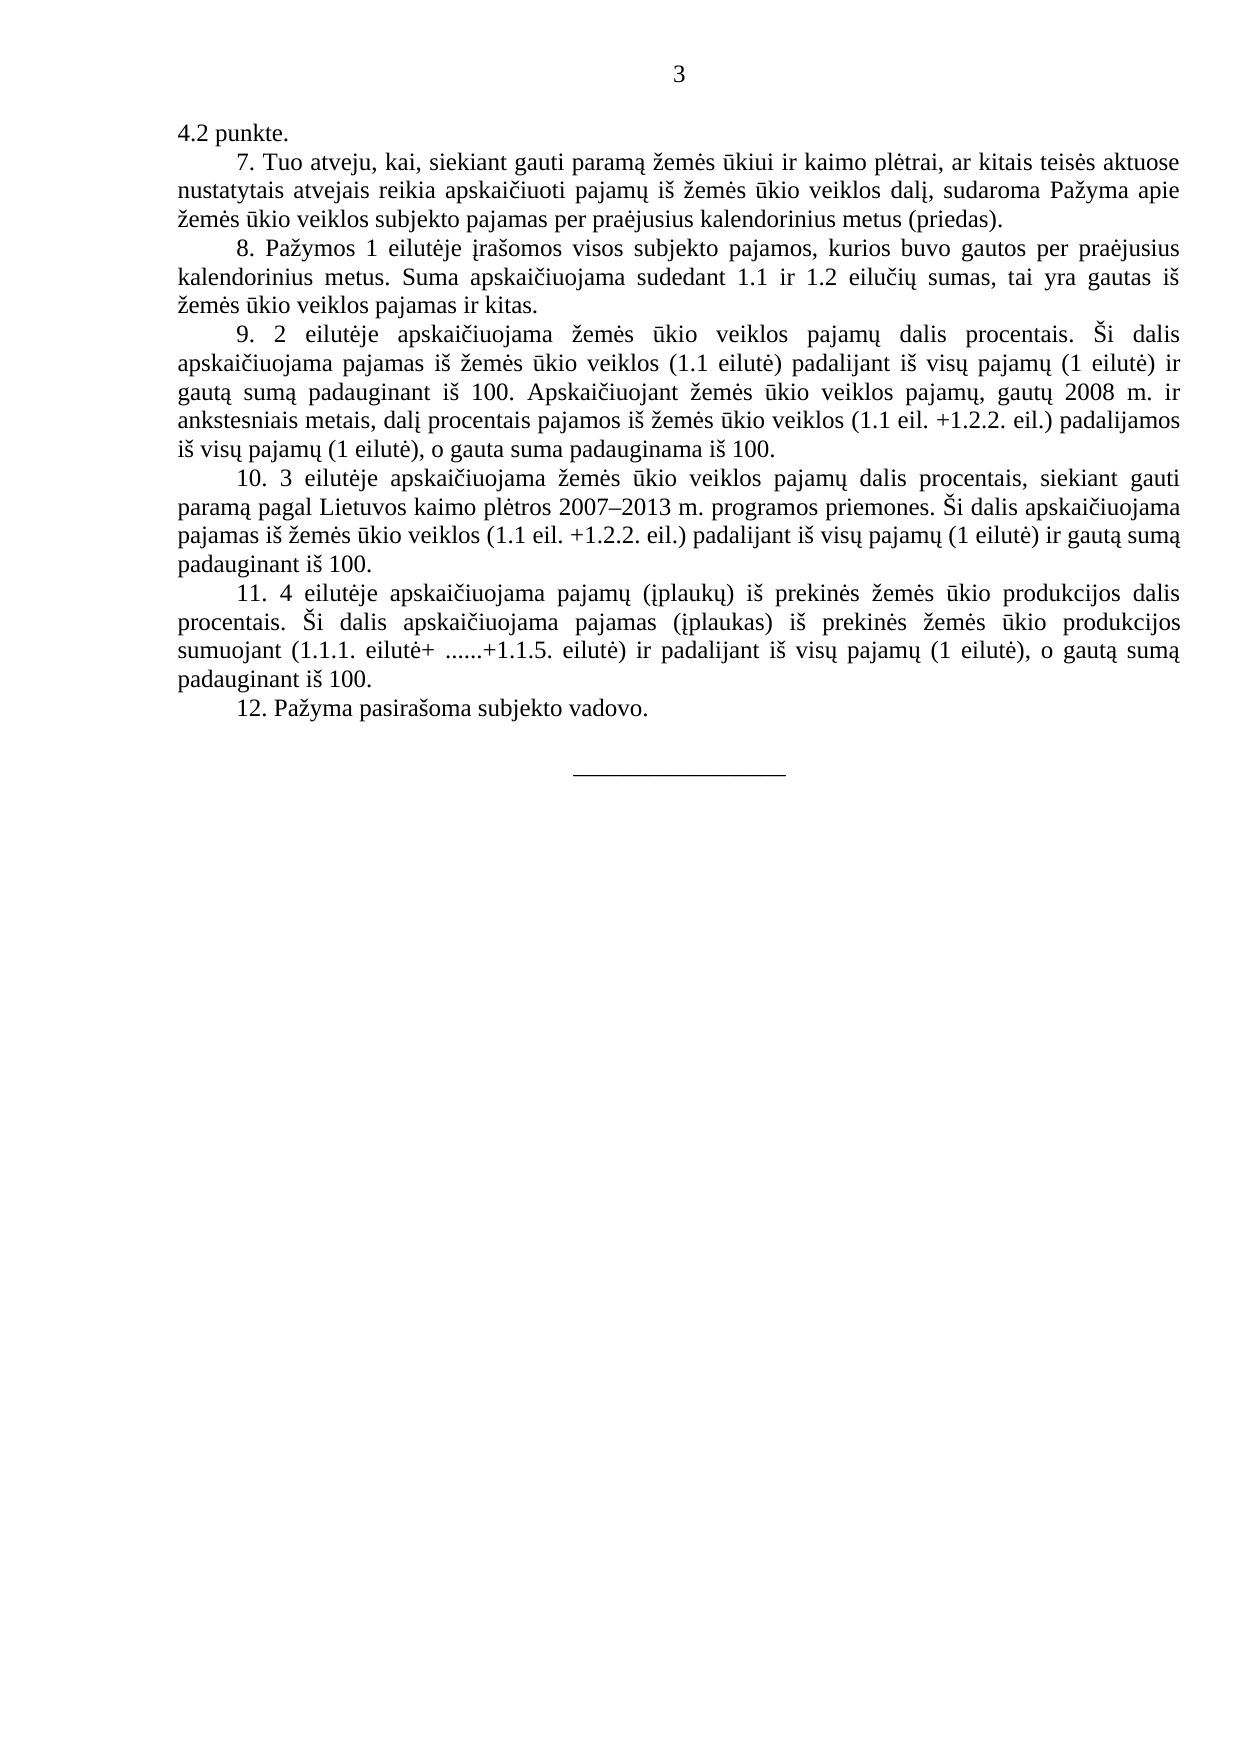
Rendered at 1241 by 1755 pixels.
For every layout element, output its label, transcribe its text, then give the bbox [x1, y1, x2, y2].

text 12. Pažyma pasirašoma subjekto vadovo. [177, 693, 1181, 722]
text _________________ [177, 751, 1181, 779]
text 9. 2 eilutėje apskaičiuojama žemės ūkio veiklos pajamų dalis procentais. Ši dalis apskaičiuojama pajamas iš žemės ūkio veiklos (1.1 eilutė) padalijant iš visų pajamų (1 eilutė) ir gautą sumą padauginant iš 100. Apskaičiuojant žemės ūkio veiklos pajamų, gautų 2008 m. ir ankstesniais metais, dalį procentais pajamos iš žemės ūkio veiklos (1.1 eil. +1.2.2. eil.) padalijamos iš visų pajamų (1 eilutė), o gauta suma padauginama iš 100. [177, 319, 1181, 463]
text 4.2 punkte. [177, 118, 1181, 147]
text 7. Tuo atveju, kai, siekiant gauti paramą žemės ūkiui ir kaimo plėtrai, ar kitais teisės aktuose nustatytais atvejais reikia apskaičiuoti pajamų iš žemės ūkio veiklos dalį, sudaroma Pažyma apie žemės ūkio veiklos subjekto pajamas per praėjusius kalendorinius metus (priedas). [177, 147, 1181, 233]
text 8. Pažymos 1 eilutėje įrašomos visos subjekto pajamos, kurios buvo gautos per praėjusius kalendorinius metus. Suma apskaičiuojama sudedant 1.1 ir 1.2 eilučių sumas, tai yra gautas iš žemės ūkio veiklos pajamas ir kitas. [177, 233, 1181, 319]
text 11. 4 eilutėje apskaičiuojama pajamų (įplaukų) iš prekinės žemės ūkio produkcijos dalis procentais. Ši dalis apskaičiuojama pajamas (įplaukas) iš prekinės žemės ūkio produkcijos sumuojant (1.1.1. eilutė+ ......+1.1.5. eilutė) ir padalijant iš visų pajamų (1 eilutė), o gautą sumą padauginant iš 100. [177, 578, 1181, 693]
text 10. 3 eilutėje apskaičiuojama žemės ūkio veiklos pajamų dalis procentais, siekiant gauti paramą pagal Lietuvos kaimo plėtros 2007–2013 m. programos priemones. Ši dalis apskaičiuojama pajamas iš žemės ūkio veiklos (1.1 eil. +1.2.2. eil.) padalijant iš visų pajamų (1 eilutė) ir gautą sumą padauginant iš 100. [177, 463, 1181, 578]
